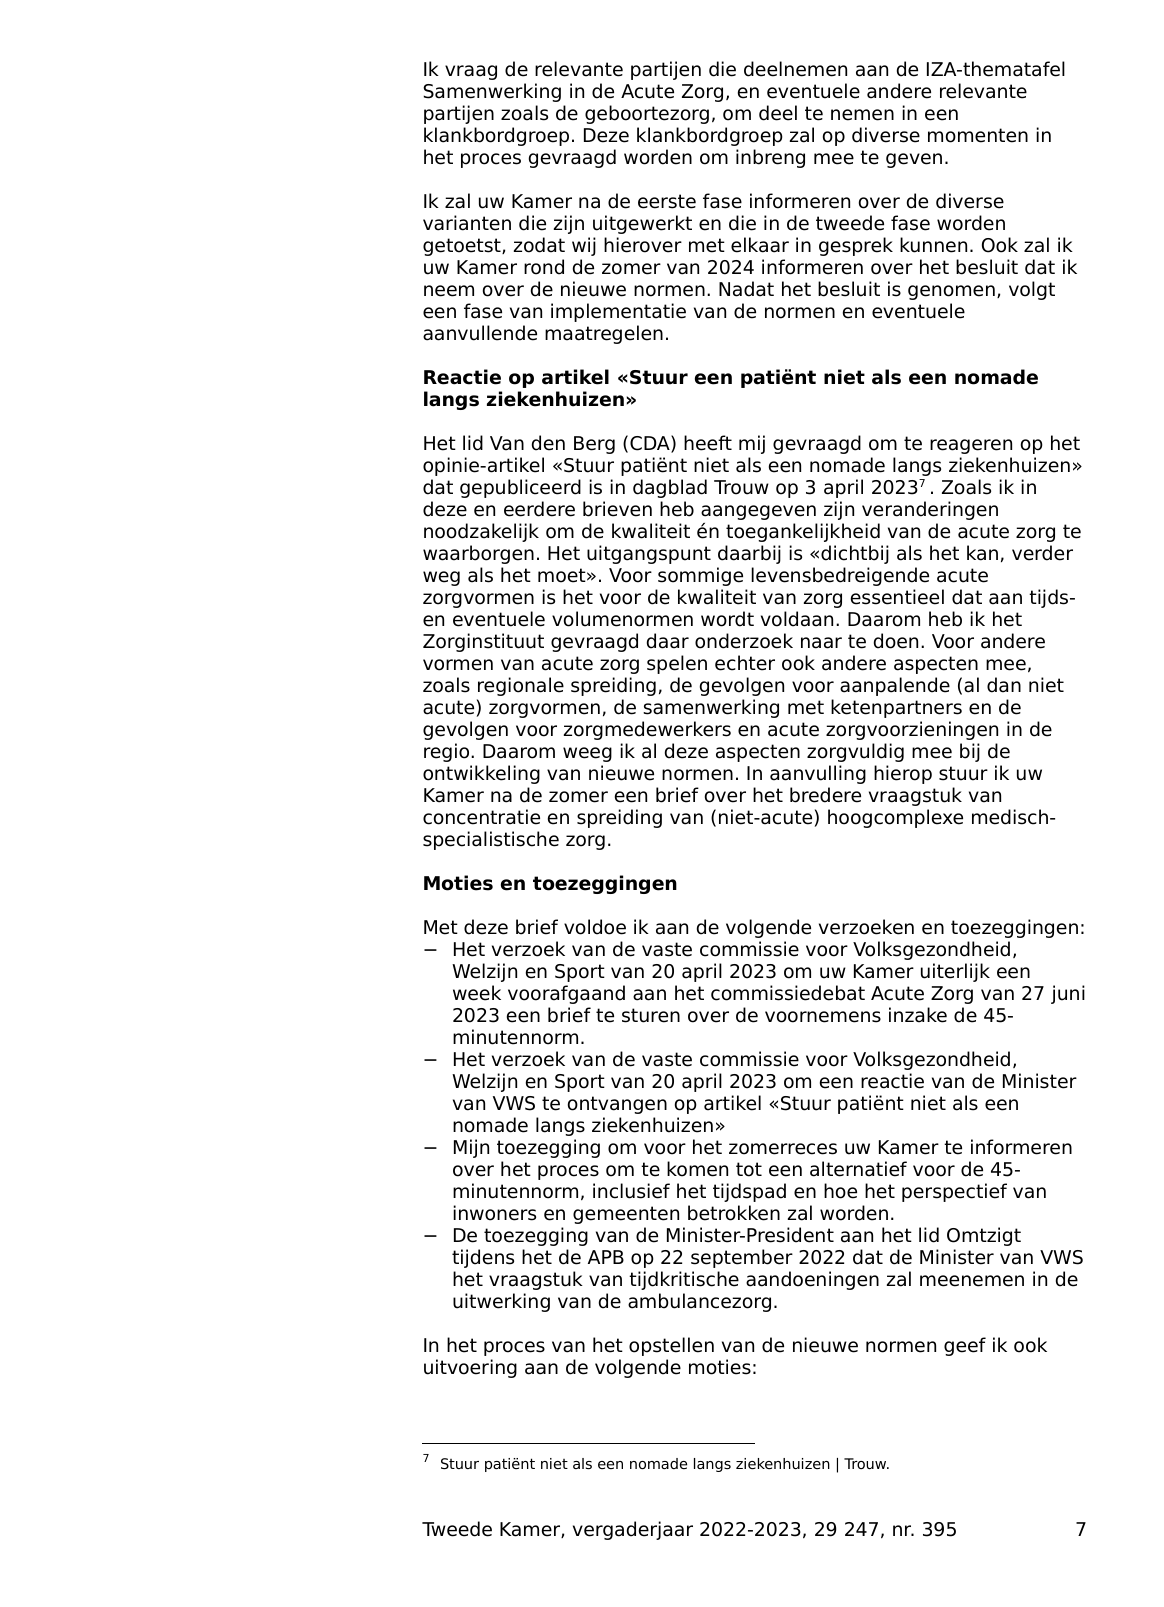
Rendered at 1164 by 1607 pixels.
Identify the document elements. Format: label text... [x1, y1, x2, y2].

text Met deze brief voldoe ik aan de volgende verzoeken en toezeggingen: [422, 917, 1087, 939]
text − Het verzoek van de vaste commissie voor Volksgezondheid, Welzijn en Sport van 20 april 2023 om uw Kamer uiterlijk een week voorafgaand aan het commissiedebat Acute Zorg van 27 juni 2023 een brief te sturen over de voornemens inzake de 45-minutennorm. [422, 939, 1087, 1049]
text − Mijn toezegging om voor het zomerreces uw Kamer te informeren over het proces om te komen tot een alternatief voor de 45-minutennorm, inclusief het tijdspad en hoe het perspectief van inwoners en gemeenten betrokken zal worden. [422, 1137, 1087, 1225]
text Ik vraag de relevante partijen die deelnemen aan de IZA-thematafel Samenwerking in de Acute Zorg, en eventuele andere relevante partijen zoals de geboortezorg, om deel te nemen in een klankbordgroep. Deze klankbordgroep zal op diverse momenten in het proces gevraagd worden om inbreng mee te geven. [422, 59, 1087, 169]
text Ik zal uw Kamer na de eerste fase informeren over de diverse varianten die zijn uitgewerkt en die in de tweede fase worden getoetst, zodat wij hierover met elkaar in gesprek kunnen. Ook zal ik uw Kamer rond de zomer van 2024 informeren over het besluit dat ik neem over de nieuwe normen. Nadat het besluit is genomen, volgt een fase van implementatie van de normen en eventuele aanvullende maatregelen. [422, 191, 1087, 345]
text Het lid Van den Berg (CDA) heeft mij gevraagd om te reageren op het opinie-artikel «Stuur patiënt niet als een nomade langs ziekenhuizen» dat gepubliceerd is in dagblad Trouw op 3 april 2023. Zoals ik in deze en eerdere brieven heb aangegeven zijn veranderingen noodzakelijk om de kwaliteit én toegankelijkheid van de acute zorg te waarborgen. Het uitgangspunt daarbij is «dichtbij als het kan, verder weg als het moet». Voor sommige levensbedreigende acute zorgvormen is het voor de kwaliteit van zorg essentieel dat aan tijds- en eventuele volumenormen wordt voldaan. Daarom heb ik het Zorginstituut gevraagd daar onderzoek naar te doen. Voor andere vormen van acute zorg spelen echter ook andere aspecten mee, zoals regionale spreiding, de gevolgen voor aanpalende (al dan niet acute) zorgvormen, de samenwerking met ketenpartners en de gevolgen voor zorgmedewerkers en acute zorgvoorzieningen in de regio. Daarom weeg ik al deze aspecten zorgvuldig mee bij de ontwikkeling van nieuwe normen. In aanvulling hierop stuur ik uw Kamer na de zomer een brief over het bredere vraagstuk van concentratie en spreiding van (niet-acute) hoogcomplexe medisch-specialistische zorg. [422, 433, 1087, 851]
text Stuur patiënt niet als een nomade langs ziekenhuizen | Trouw. [422, 1452, 1087, 1474]
subtitle Reactie op artikel «Stuur een patiënt niet als een nomade langs ziekenhuizen» [422, 367, 1087, 411]
text − Het verzoek van de vaste commissie voor Volksgezondheid, Welzijn en Sport van 20 april 2023 om een reactie van de Minister van VWS te ontvangen op artikel «Stuur patiënt niet als een nomade langs ziekenhuizen» [422, 1049, 1087, 1137]
text In het proces van het opstellen van de nieuwe normen geef ik ook uitvoering aan de volgende moties: [422, 1335, 1087, 1379]
subtitle Moties en toezeggingen [422, 873, 1087, 895]
text − De toezegging van de Minister-President aan het lid Omtzigt tijdens het de APB op 22 september 2022 dat de Minister van VWS het vraagstuk van tijdkritische aandoeningen zal meenemen in de uitwerking van de ambulancezorg. [422, 1225, 1087, 1313]
